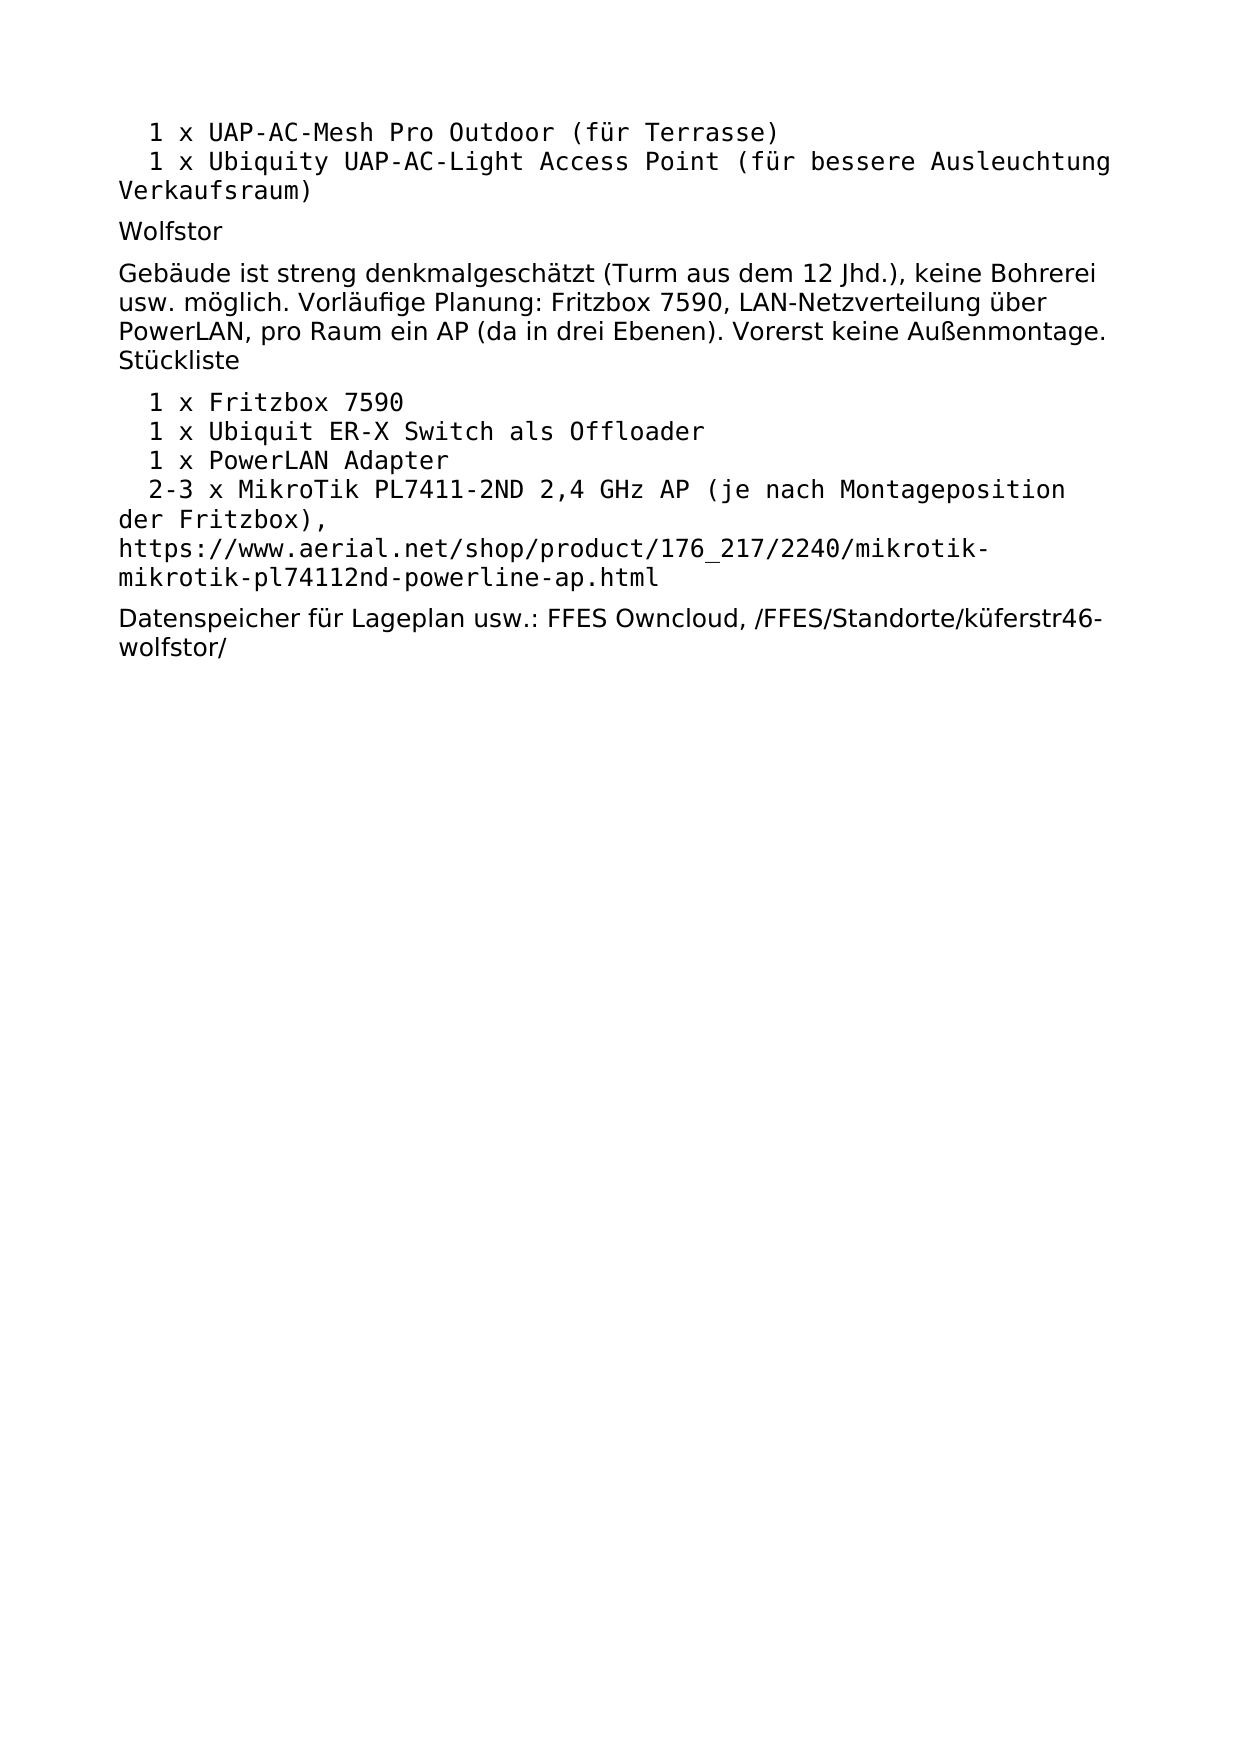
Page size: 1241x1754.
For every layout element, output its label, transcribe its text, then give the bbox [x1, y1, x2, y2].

text Wolfstor [118, 217, 1122, 247]
text 1 x Fritzbox 7590 1 x Ubiquit ER-X Switch als Offloader 1 x PowerLAN Adapter 2-3 x MikroTik PL7411-2ND 2,4 GHz AP (je nach Montageposition der Fritzbox), https://www.aerial.net/shop/product/176_217/2240/mikrotik-mikrotik-pl74112nd-powerline-ap.html [118, 388, 1122, 592]
text 1 x UAP-AC-Mesh Pro Outdoor (für Terrasse) 1 x Ubiquity UAP-AC-Light Access Point (für bessere Ausleuchtung Verkaufsraum) [118, 118, 1122, 206]
text Datenspeicher für Lageplan usw.: FFES Owncloud, /FFES/Standorte/küferstr46-wolfstor/ [118, 604, 1122, 662]
text Gebäude ist streng denkmalgeschätzt (Turm aus dem 12 Jhd.), keine Bohrerei usw. möglich. Vorläufige Planung: Fritzbox 7590, LAN-Netzverteilung über PowerLAN, pro Raum ein AP (da in drei Ebenen). Vorerst keine Außenmontage. Stückliste [118, 259, 1122, 376]
